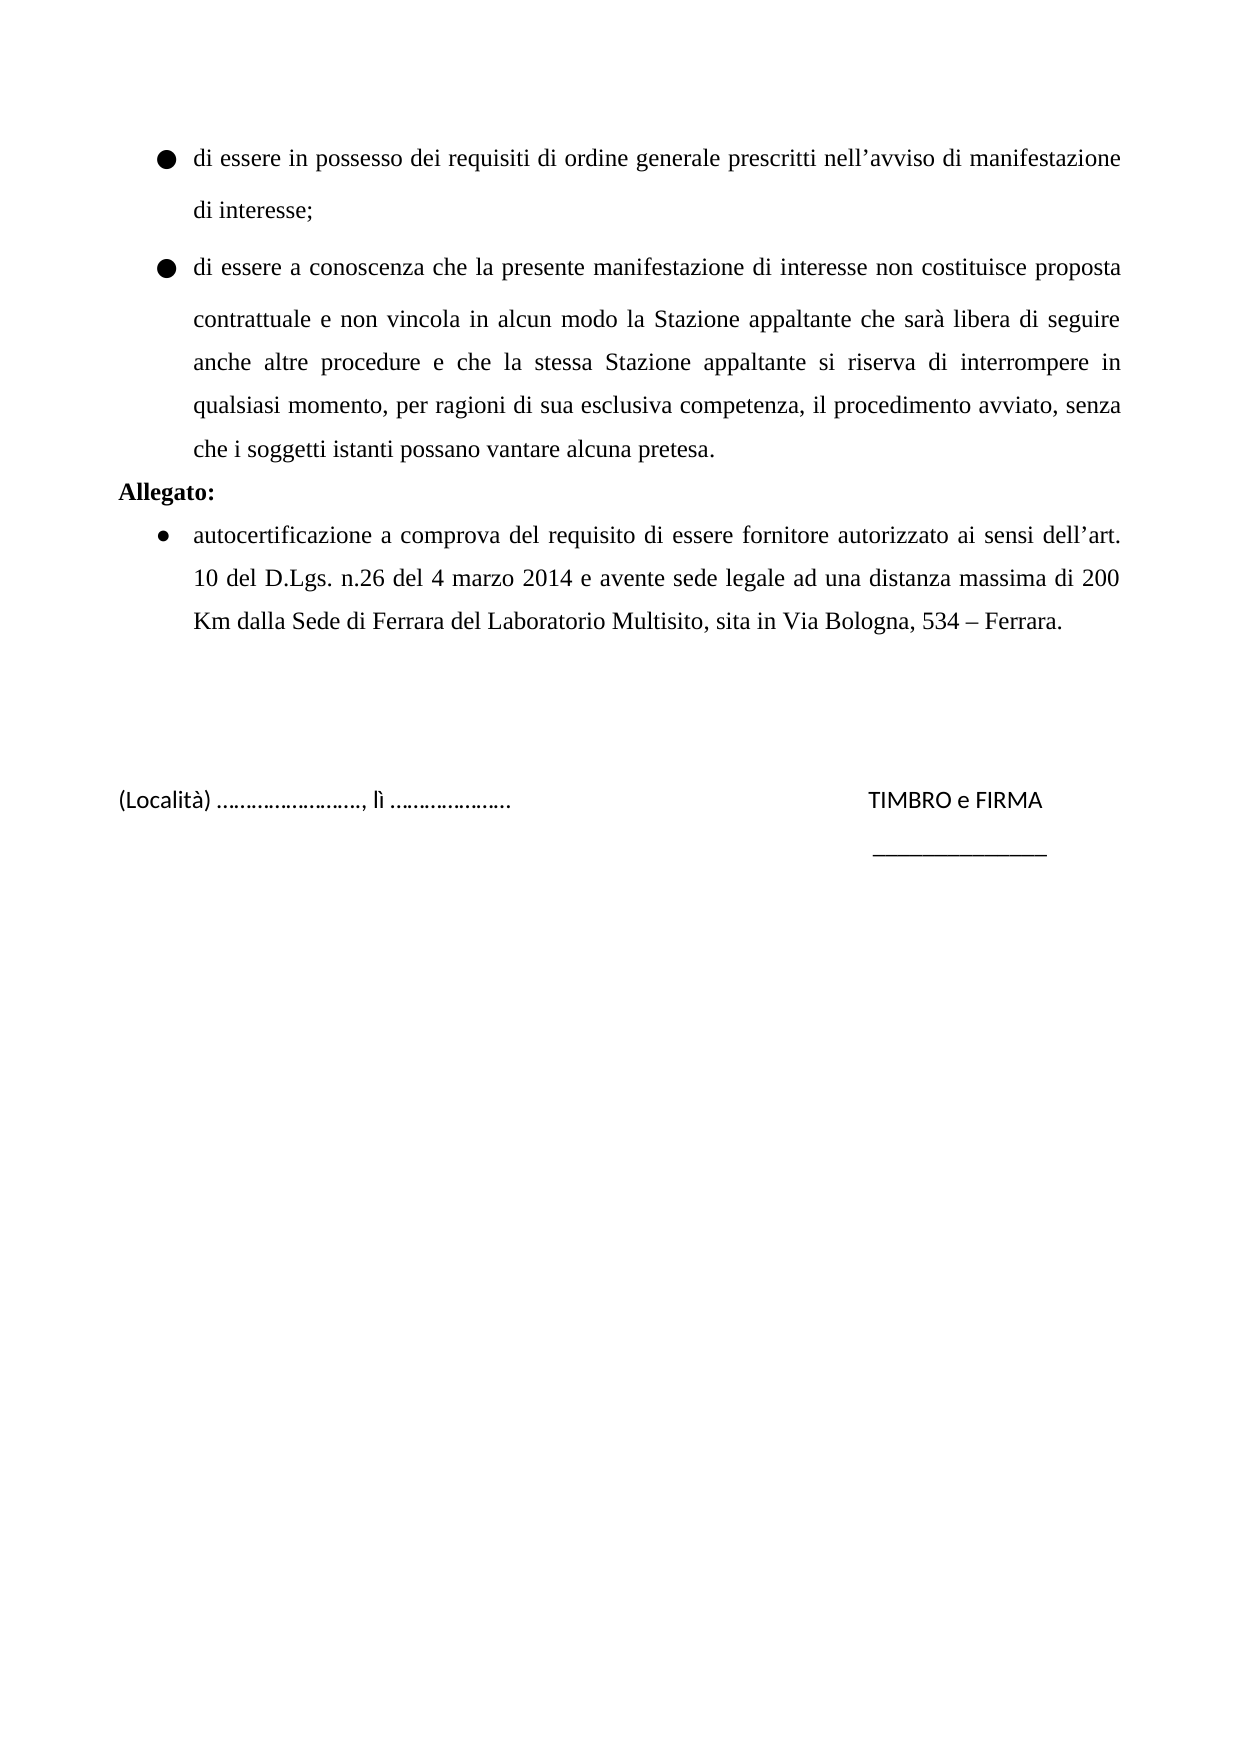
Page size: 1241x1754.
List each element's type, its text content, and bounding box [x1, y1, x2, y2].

list autocertificazione a comprova del requisito di essere fornitore autorizzato ai sensi dell’art. 10 del D.Lgs. n.26 del 4 marzo 2014 e avente sede legale ad una distanza massima di 200 Km dalla Sede di Ferrara del Laboratorio Multisito, sita in Via Bologna, 534 – Ferrara. [156, 520, 1122, 635]
text Allegato: [118, 477, 1122, 506]
list di essere a conoscenza che la presente manifestazione di interesse non costituisce proposta contrattuale e non vincola in alcun modo la Stazione appaltante che sarà libera di seguire anche altre procedure e che la stessa Stazione appaltante si riserva di interrompere in qualsiasi momento, per ragioni di sua esclusiva competenza, il procedimento avviato, senza che i soggetti istanti possano vantare alcuna pretesa. [156, 239, 1122, 462]
text (Località) ……………………., lì ………………… TIMBRO e FIRMA [118, 784, 1122, 814]
text ______________ [118, 829, 1122, 860]
list di essere in possesso dei requisiti di ordine generale prescritti nell’avviso di manifestazione di interesse; [156, 130, 1122, 224]
